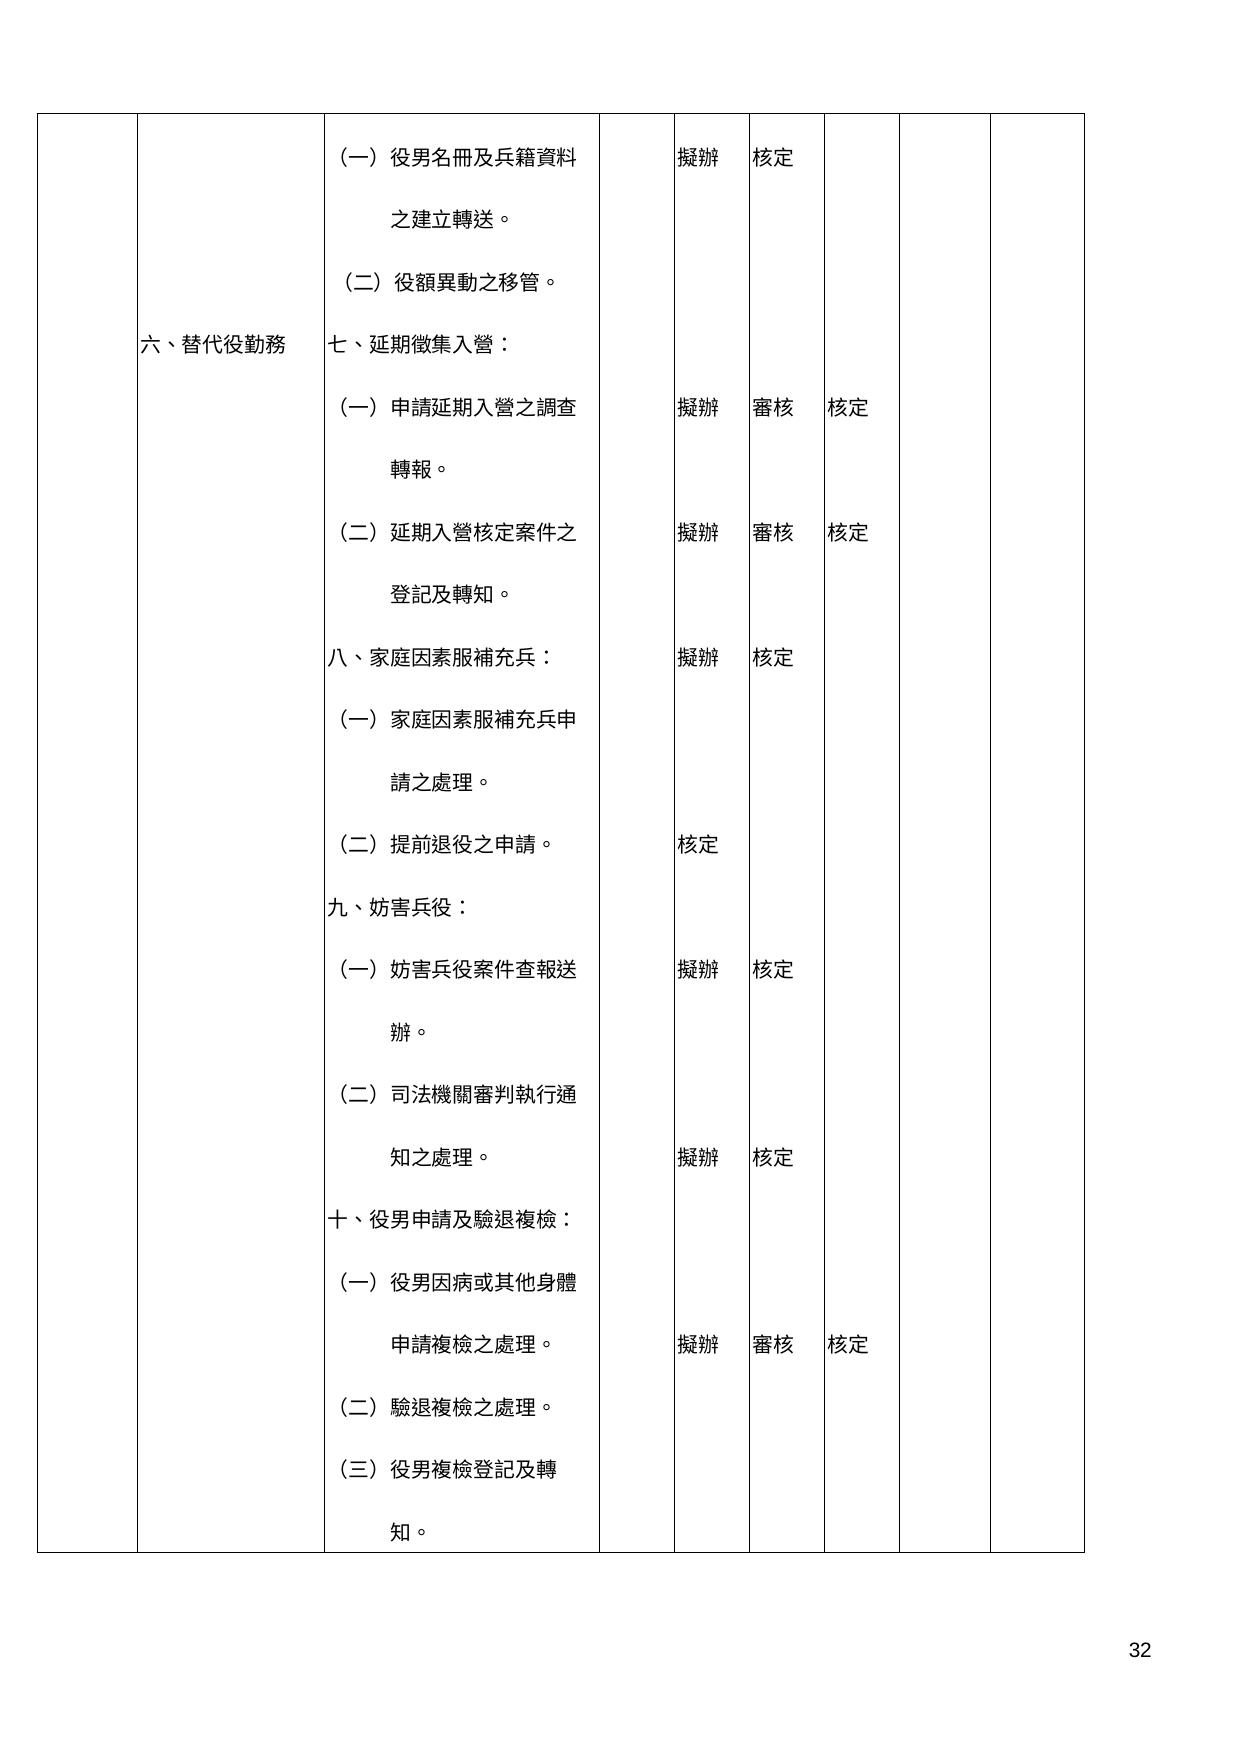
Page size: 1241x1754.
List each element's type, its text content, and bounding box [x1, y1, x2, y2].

table_cell [600, 114, 674, 1552]
table_cell [991, 114, 1084, 1552]
table_cell 擬辦 擬辦 擬辦 擬辦 核定 擬辦 擬辦 擬辦 [675, 114, 749, 1552]
table_cell 核定 核定 核定 [825, 114, 899, 1552]
table_cell 核定 審核 審核 核定 核定 核定 審核 [750, 114, 824, 1552]
table_cell [900, 114, 990, 1552]
table_cell [38, 114, 137, 1552]
table_cell （一）役男名冊及兵籍資料之建立轉送。 （二）役額異動之移管。 七、延期徵集入營： （一）申請延期入營之調查轉報。 （二）延期入營核定案件之登記及轉知。 八、家庭因素服補充兵： （一）家庭因素服補充兵申請之處理。 （二）提前退役之申請。 九、妨害兵役： （一）妨害兵役案件查報送辦。 （二）司法機關審判執行通知之處理。 十、役男申請及驗退複檢： （一）役男因病或其他身體申請複檢之處理。 （二）驗退複檢之處理。 （三）役男複檢登記及轉知。 [325, 114, 599, 1552]
table_cell 六、替代役勤務 [138, 114, 324, 1552]
